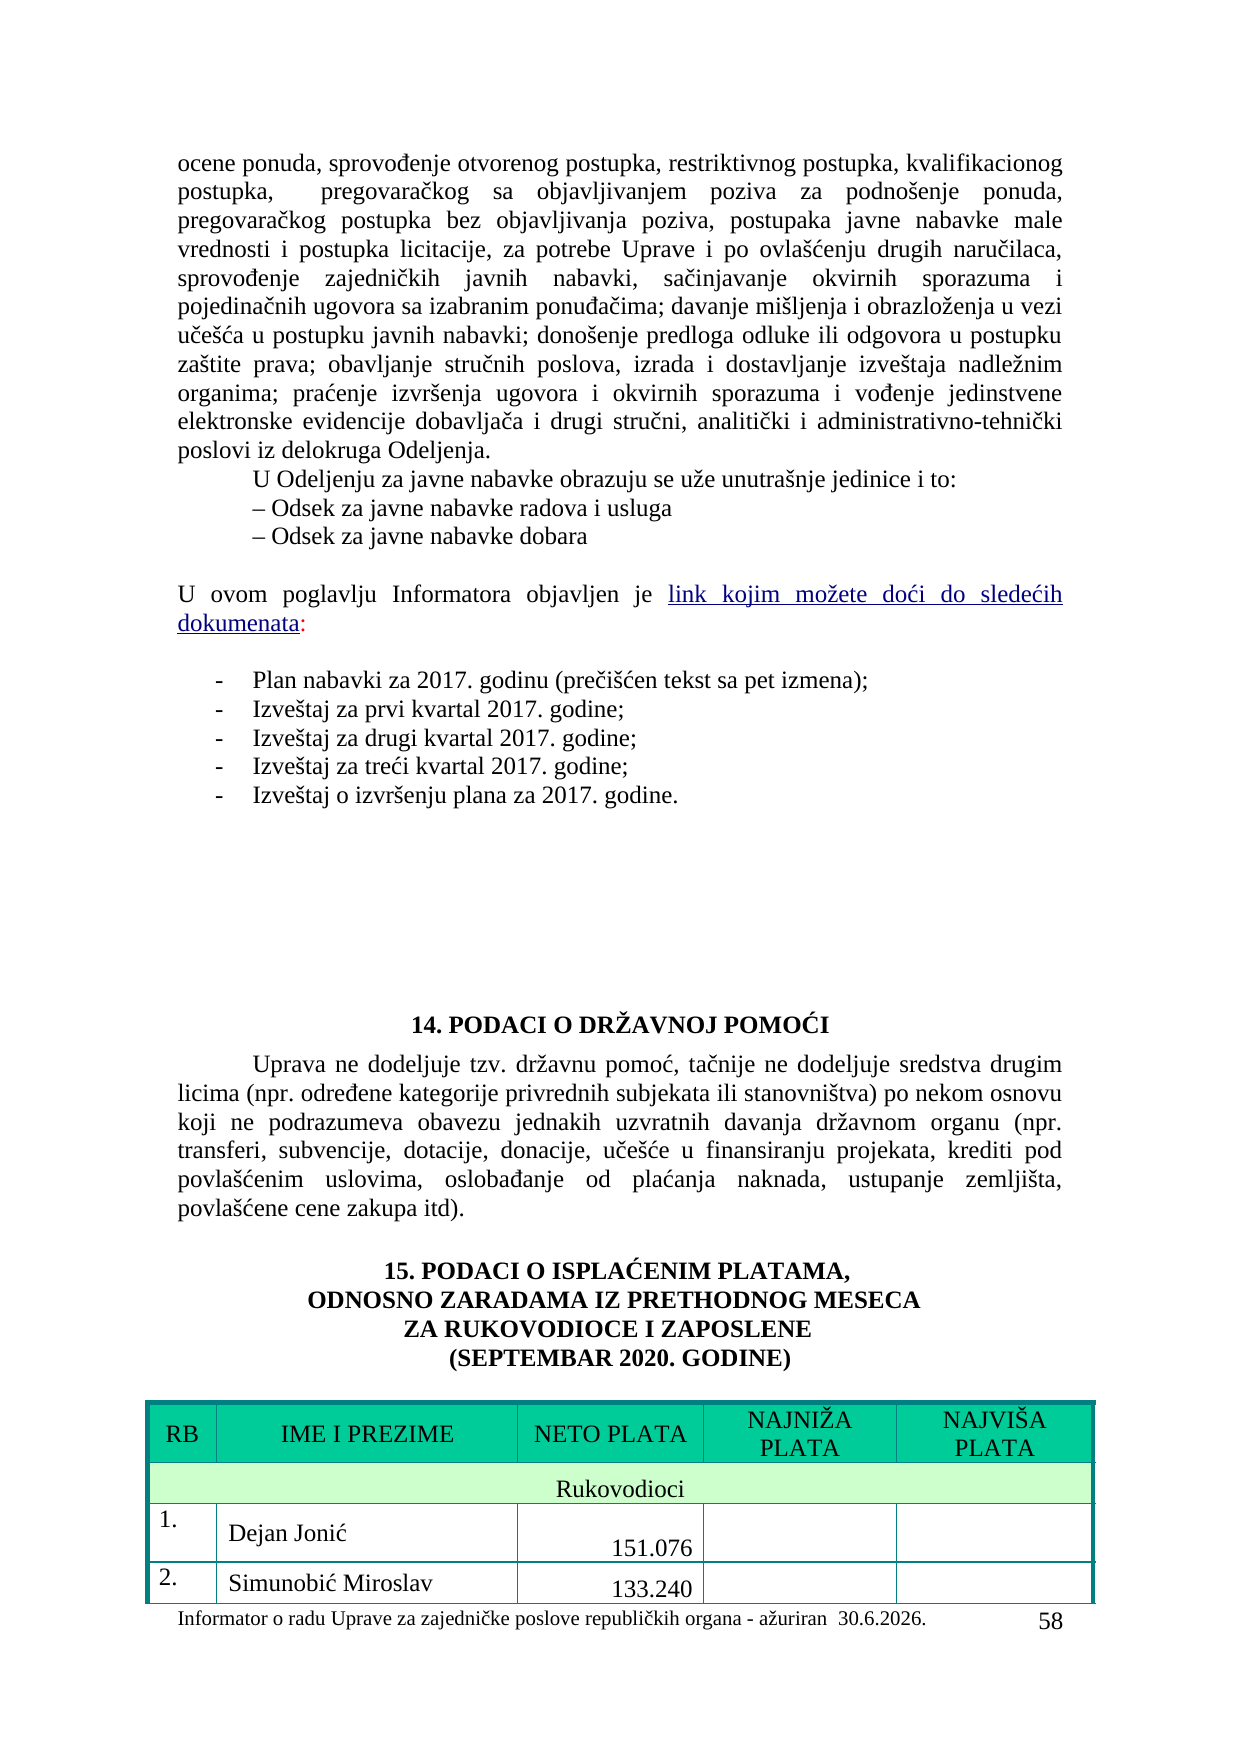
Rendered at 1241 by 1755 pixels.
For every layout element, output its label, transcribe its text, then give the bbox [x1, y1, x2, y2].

text ocene ponuda, sprovođenje otvorenog postupka, restriktivnog postupka, kvalifikacionog postupka, pregovaračkog sa objavlјivanjem poziva za podnošenje ponuda, pregovaračkog postupka bez objavlјivanja poziva, postupaka javne nabavke male vrednosti i postupka licitacije, za potrebe Uprave i po ovlašćenju drugih naručilaca, sprovođenje zajedničkih javnih nabavki, sačinjavanje okvirnih sporazuma i pojedinačnih ugovora sa izabranim ponuđačima; davanje mišlјenja i obrazloženja u vezi učešća u postupku javnih nabavki; donošenje predloga odluke ili odgovora u postupku zaštite prava; obavlјanje stručnih poslova, izrada i dostavlјanje izveštaja nadležnim organima; praćenje izvršenja ugovora i okvirnih sporazuma i vođenje jedinstvene elektronske evidencije dobavlјača i drugi stručni, analitički i administrativno-tehnički poslovi iz delokruga Odelјenja. [177, 148, 1063, 464]
table_cell [704, 1563, 896, 1603]
table_cell 151.076 [518, 1504, 703, 1561]
text U ovom poglavlјu Informatora objavlјen je link kojim možete doći do sledećih dokumenata: [177, 579, 1063, 636]
table_cell [704, 1504, 896, 1561]
table_header NAJVIŠA PLATA [897, 1405, 1091, 1462]
text ZA RUKOVODIOCE I ZAPOSLENE [177, 1314, 1063, 1343]
table_cell 2. [150, 1563, 216, 1603]
table_header RB [150, 1405, 216, 1462]
table_header NAJNIŽA PLATA [704, 1405, 896, 1462]
list Plan nabavki za 2017. godinu (prečišćen tekst sa pet izmena); [215, 665, 1063, 694]
table_cell [897, 1504, 1091, 1561]
list Izveštaj za drugi kvartal 2017. godine; [215, 723, 1063, 751]
text – Odsek za javne nabavke dobara [177, 521, 1063, 550]
table_header NETO PLATA [518, 1405, 703, 1462]
table_cell 133.240 [518, 1563, 703, 1603]
text U Odelјenju za javne nabavke obrazuju se uže unutrašnje jedinice i to: [177, 464, 1063, 493]
table_cell 1. [150, 1504, 216, 1561]
list Izveštaj za treći kvartal 2017. godine; [215, 751, 1063, 780]
table_cell [897, 1563, 1091, 1603]
text Uprava ne dodeljuje tzv. državnu pomoć, tačnije ne dodeljuje sredstva drugim licima (npr. određene kategorije privrednih subjekata ili stanovništva) po nekom osnovu koji ne podrazumeva obavezu jednakih uzvratnih davanja državnom organu (npr. transferi, subvencije, dotacije, donacije, učešće u finansiranju projekata, krediti pod povlašćenim uslovima, oslobađanje od plaćanja naknada, ustupanje zemljišta, povlašćene cene zakupa itd). [177, 1049, 1063, 1222]
text 15. PODACI O ISPLAĆENIM PLATAMA, [177, 1256, 1063, 1285]
text ODNOSNO ZARADAMA IZ PRETHODNOG MESECA [177, 1285, 1063, 1314]
text – Odsek za javne nabavke radova i usluga [177, 493, 1063, 521]
table_cell Dejan Jonić [217, 1504, 517, 1561]
table_cell Rukovodioci [150, 1463, 1091, 1503]
list Izveštaj o izvršenju plana za 2017. godine. [215, 780, 1063, 809]
text 14. PODACI O DRŽAVNOJ POMOĆI [177, 1010, 1063, 1039]
text (SEPTEMBAR 2020. GODINE) [177, 1343, 1063, 1371]
table_header IME I PREZIME [217, 1405, 517, 1462]
table_cell Simunobić Miroslav [217, 1563, 517, 1603]
list Izveštaj za prvi kvartal 2017. godine; [215, 694, 1063, 723]
